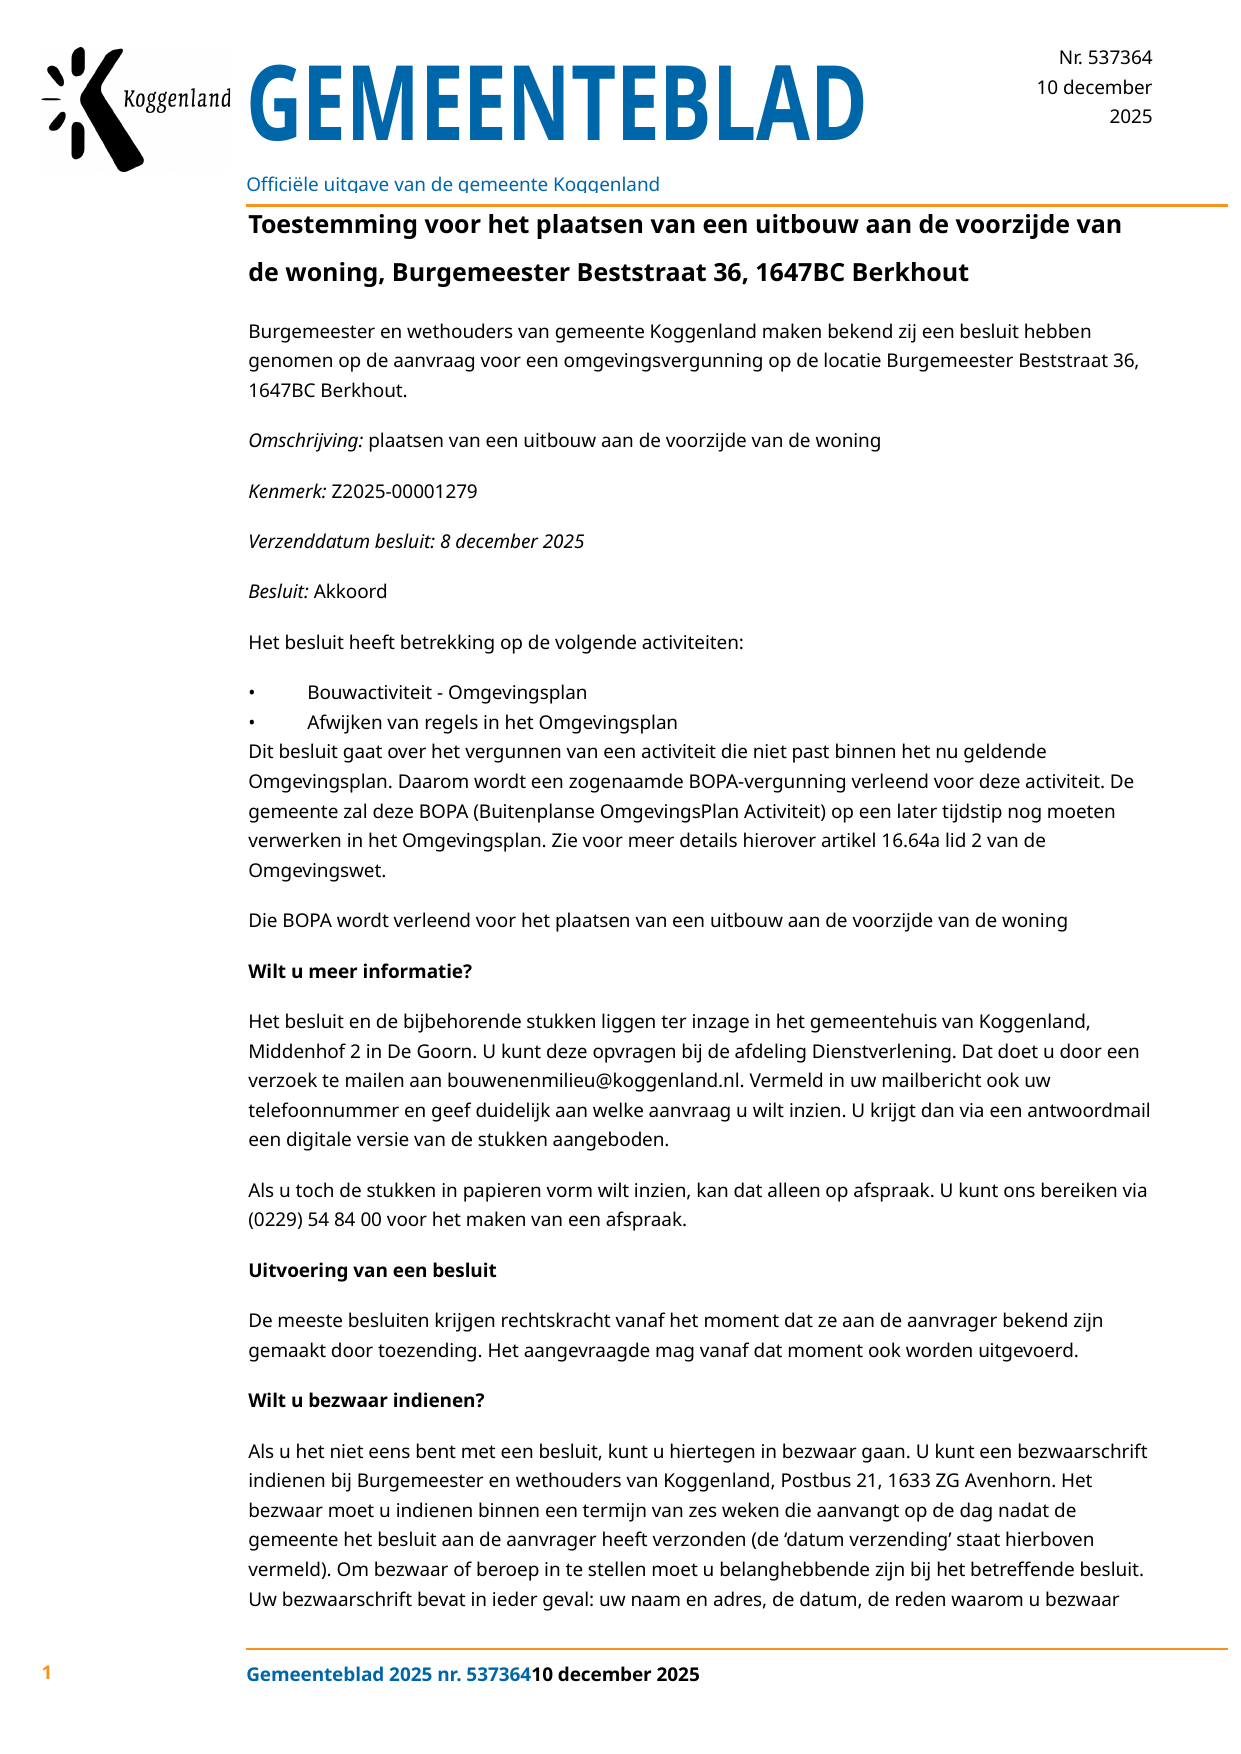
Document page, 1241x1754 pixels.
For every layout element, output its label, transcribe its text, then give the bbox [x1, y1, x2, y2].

text Het besluit heeft betrekking op de volgende activiteiten: [248, 629, 1152, 655]
text Het besluit en de bijbehorende stukken liggen ter inzage in het gemeentehuis van Koggenland, Middenhof 2 in De Goorn. U kunt deze opvragen bij de afdeling Dienstverlening. Dat doet u door een verzoek te mailen aan bouwenenmilieu@koggenland.nl. Vermeld in uw mailbericht ook uw telefoonnummer en geef duidelijk aan welke aanvraag u wilt inzien. U krijgt dan via een antwoordmail een digitale versie van de stukken aangeboden. [248, 1008, 1152, 1152]
list Bouwactiviteit - Omgevingsplan [248, 679, 1152, 705]
text Uitvoering van een besluit [248, 1257, 1152, 1283]
text Dit besluit gaat over het vergunnen van een activiteit die niet past binnen het nu geldende Omgevingsplan. Daarom wordt een zogenaamde BOPA-vergunning verleend voor deze activiteit. De gemeente zal deze BOPA (Buitenplanse OmgevingsPlan Activiteit) op een later tijdstip nog moeten verwerken in het Omgevingsplan. Zie voor meer details hierover artikel 16.64a lid 2 van de Omgevingswet. [248, 739, 1152, 883]
text Als u toch de stukken in papieren vorm wilt inzien, kan dat alleen op afspraak. U kunt ons bereiken via (0229) 54 84 00 voor het maken van een afspraak. [248, 1177, 1152, 1232]
text Omschrijving: plaatsen van een uitbouw aan de voorzijde van de woning [248, 427, 1152, 453]
text Wilt u meer informatie? [248, 958, 1152, 984]
text Als u het niet eens bent met een besluit, kunt u hiertegen in bezwaar gaan. U kunt een bezwaarschrift indienen bij Burgemeester en wethouders van Koggenland, Postbus 21, 1633 ZG Avenhorn. Het bezwaar moet u indienen binnen een termijn van zes weken die aanvangt op de dag nadat de gemeente het besluit aan de aanvrager heeft verzonden (de ‘datum verzending’ staat hierboven vermeld). Om bezwaar of beroep in te stellen moet u belanghebbende zijn bij het betreffende besluit. Uw bezwaarschrift bevat in ieder geval: uw naam en adres, de datum, de reden waarom u bezwaar [248, 1438, 1152, 1612]
list Afwijken van regels in het Omgevingsplan [248, 709, 1152, 735]
text Besluit: Akkoord [248, 579, 1152, 604]
picture [41, 47, 231, 172]
text Kenmerk: Z2025-00001279 [248, 478, 1152, 504]
text Wilt u bezwaar indienen? [248, 1387, 1152, 1413]
text De meeste besluiten krijgen rechtskracht vanaf het moment dat ze aan de aanvrager bekend zijn gemaakt door toezending. Het aangevraagde mag vanaf dat moment ook worden uitgevoerd. [248, 1307, 1152, 1363]
text Die BOPA wordt verleend voor het plaatsen van een uitbouw aan de voorzijde van de woning [248, 907, 1152, 933]
text Toestemming voor het plaatsen van een uitbouw aan de voorzijde van de woning, Burgemeester Beststraat 36, 1647BC Berkhout [248, 207, 1152, 288]
text Burgemeester en wethouders van gemeente Koggenland maken bekend zij een besluit hebben genomen op de aanvraag voor een omgevingsvergunning op de locatie Burgemeester Beststraat 36, 1647BC Berkhout. [248, 318, 1152, 403]
text Verzenddatum besluit: 8 december 2025 [248, 528, 1152, 554]
